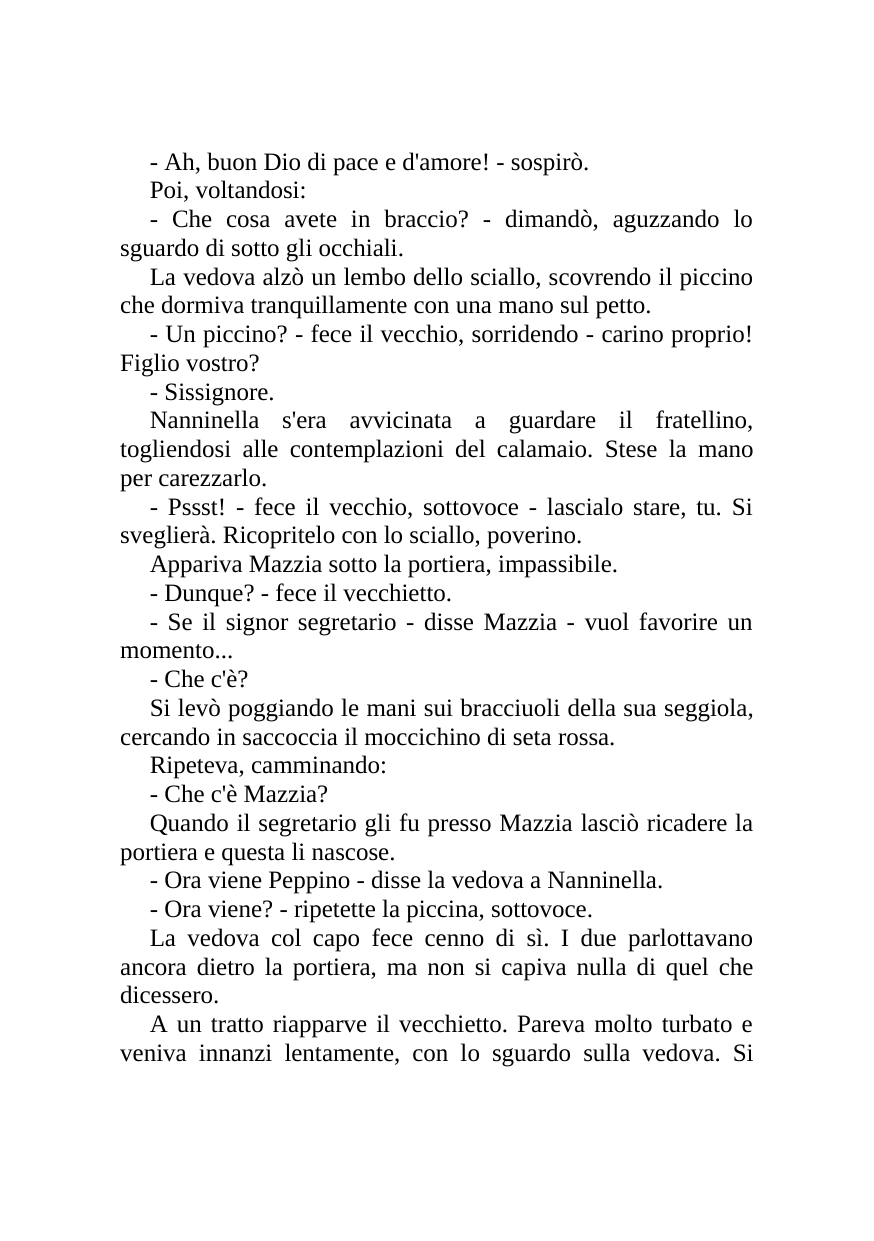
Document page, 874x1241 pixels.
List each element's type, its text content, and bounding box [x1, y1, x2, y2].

text La vedova col capo fece cenno di sì. I due parlottavano ancora dietro la portiera, ma non si capiva nulla di quel che dicessero. [120, 923, 754, 1009]
text - Ora viene Peppino - disse la vedova a Nanninella. [120, 866, 754, 894]
text La vedova alzò un lembo dello sciallo, scovrendo il piccino che dormiva tranquillamente con una mano sul petto. [120, 262, 754, 319]
text - Che cosa avete in braccio? - dimandò, aguzzando lo sguardo di sotto gli occhiali. [120, 204, 754, 262]
text Appariva Mazzia sotto la portiera, impassibile. [120, 549, 754, 578]
text - Se il signor segretario - disse Mazzia - vuol favorire un momento... [120, 607, 754, 664]
text Si levò poggiando le mani sui bracciuoli della sua seggiola, cercando in saccoccia il moccichino di seta rossa. [120, 693, 754, 751]
text - Dunque? - fece il vecchietto. [120, 578, 754, 607]
text Ripeteva, camminando: [120, 751, 754, 779]
text - Che c'è Mazzia? [120, 779, 754, 808]
text - Che c'è? [120, 664, 754, 693]
text Nanninella s'era avvicinata a guardare il fratellino, togliendosi alle contemplazioni del calamaio. Stese la mano per carezzarlo. [120, 406, 754, 492]
text - Ah, buon Dio di pace e d'amore! - sospirò. [120, 147, 754, 176]
text - Ora viene? - ripetette la piccina, sottovoce. [120, 894, 754, 923]
text - Sissignore. [120, 377, 754, 406]
text - Pssst! - fece il vecchio, sottovoce - lascialo stare, tu. Si sveglierà. Ricopritelo con lo sciallo, poverino. [120, 492, 754, 549]
text Poi, voltandosi: [120, 176, 754, 204]
text A un tratto riapparve il vecchietto. Pareva molto turbato e veniva innanzi lentamente, con lo sguardo sulla vedova. Si [120, 1009, 754, 1067]
text - Un piccino? - fece il vecchio, sorridendo - carino proprio! Figlio vostro? [120, 319, 754, 377]
text Quando il segretario gli fu presso Mazzia lasciò ricadere la portiera e questa li nascose. [120, 808, 754, 866]
